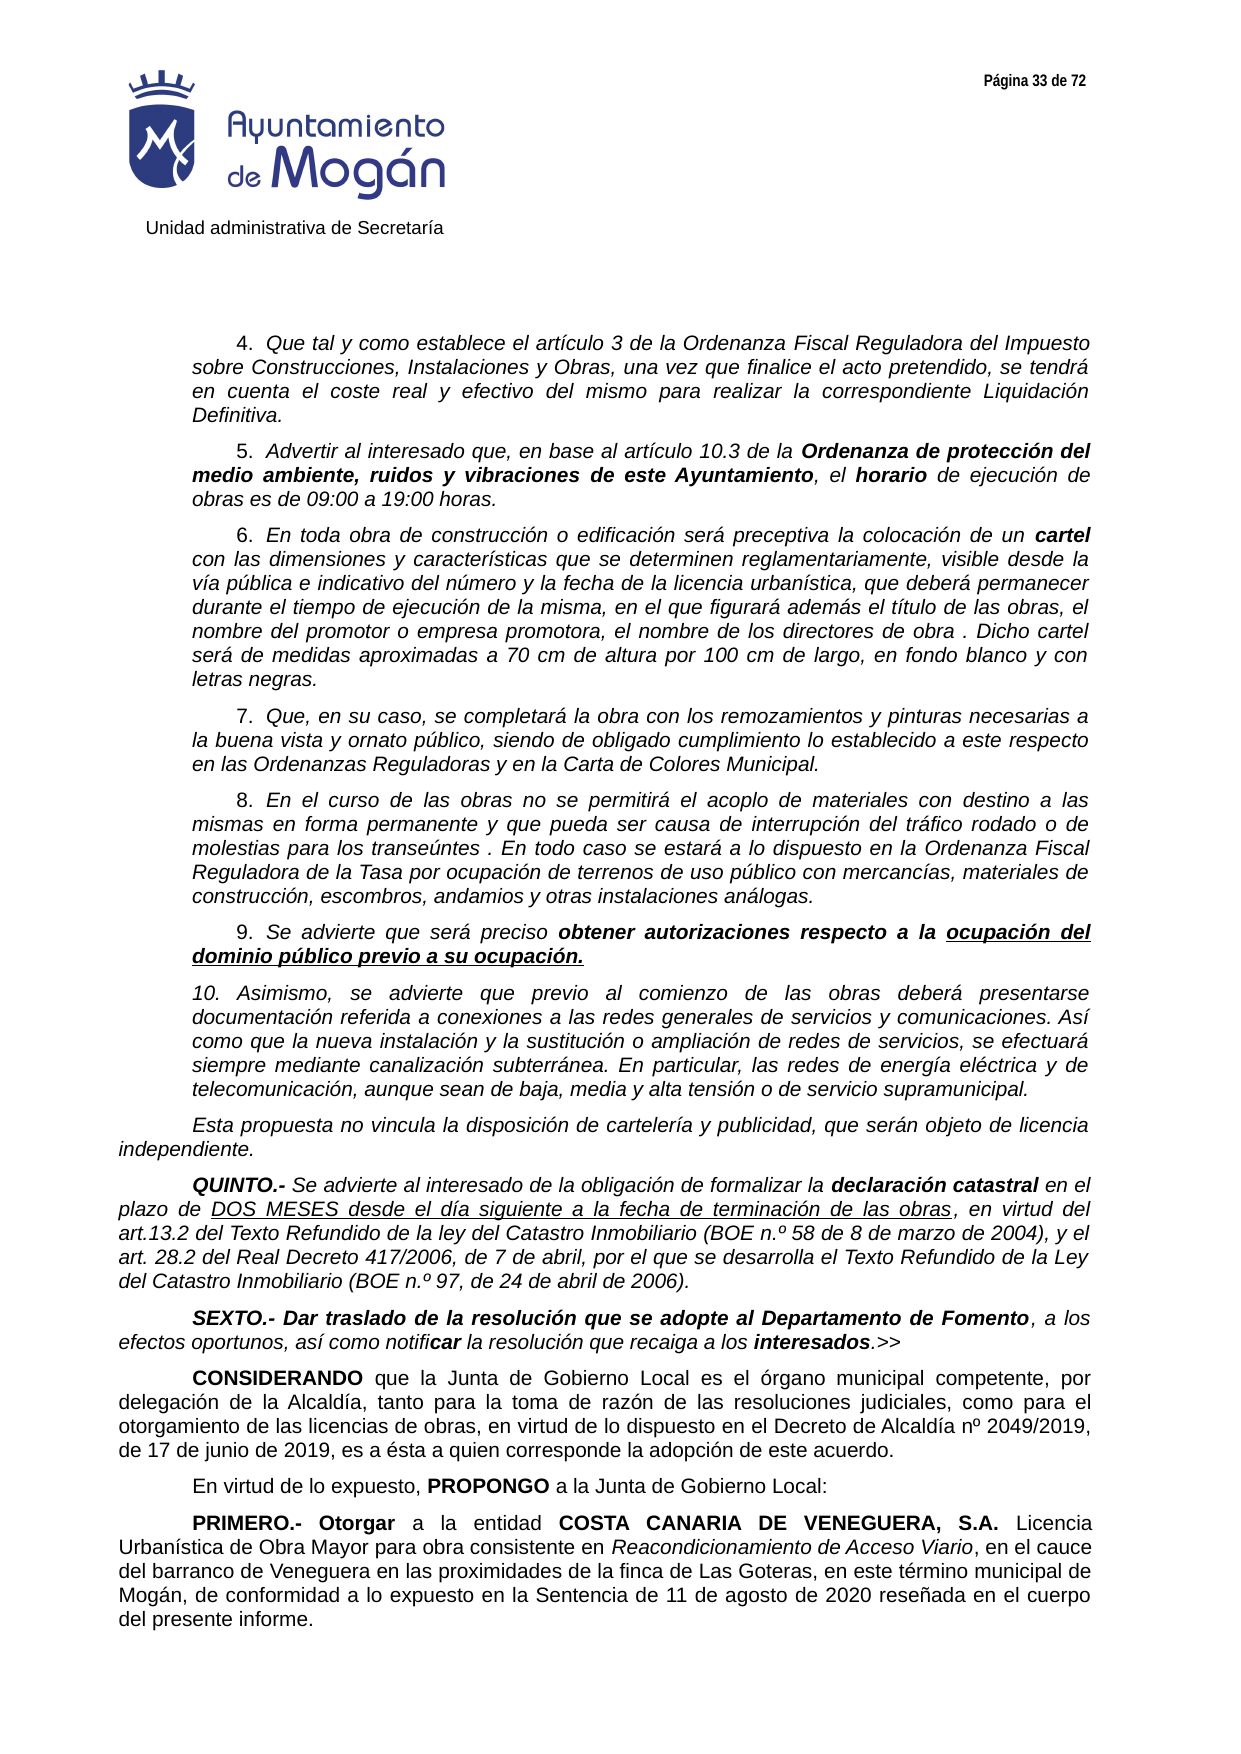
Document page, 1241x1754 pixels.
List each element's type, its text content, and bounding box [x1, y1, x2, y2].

text Esta propuesta no vincula la disposición de cartelería y publicidad, que serán objeto de licencia independiente. [118, 1113, 1092, 1161]
text QUINTO.- Se advierte al interesado de la obligación de formalizar la declaración catastral en el plazo de DOS MESES desde el día siguiente a la fecha de terminación de las obras, en virtud del art.13.2 del Texto Refundido de la ley del Catastro Inmobiliario (BOE n.º 58 de 8 de marzo de 2004), y el art. 28.2 del Real Decreto 417/2006, de 7 de abril, por el que se desarrolla el Texto Refundido de la Ley del Catastro Inmobiliario (BOE n.º 97, de 24 de abril de 2006). [118, 1173, 1092, 1293]
picture [128, 70, 445, 206]
text SEXTO.- Dar traslado de la resolución que se adopte al Departamento de Fomento, a los efectos oportunos, así como notificar la resolución que recaiga a los interesados.>> [118, 1306, 1092, 1353]
list En el curso de las obras no se permitirá el acoplo de materiales con destino a las mismas en forma permanente y que pueda ser causa de interrupción del tráfico rodado o de molestias para los transeúntes . En todo caso se estará a lo dispuesto en la Ordenanza Fiscal Reguladora de la Tasa por ocupación de terrenos de uso público con mercancías, materiales de construcción, escombros, andamios y otras instalaciones análogas. [162, 788, 1092, 908]
text En virtud de lo expuesto, PROPONGO a la Junta de Gobierno Local: [118, 1474, 1092, 1498]
list 10. Asimismo, se advierte que previo al comienzo de las obras deberá presentarse documentación referida a conexiones a las redes generales de servicios y comunicaciones. Así como que la nueva instalación y la sustitución o ampliación de redes de servicios, se efectuará siempre mediante canalización subterránea. En particular, las redes de energía eléctrica y de telecomunicación, aunque sean de baja, media y alta tensión o de servicio supramunicipal. [162, 981, 1092, 1100]
list Se advierte que será preciso obtener autorizaciones respecto a la ocupación del dominio público previo a su ocupación. [162, 920, 1092, 968]
list En toda obra de construcción o edificación será preceptiva la colocación de un cartel con las dimensiones y características que se determinen reglamentariamente, visible desde la vía pública e indicativo del número y la fecha de la licencia urbanística, que deberá permanecer durante el tiempo de ejecución de la misma, en el que figurará además el título de las obras, el nombre del promotor o empresa promotora, el nombre de los directores de obra . Dicho cartel será de medidas aproximadas a 70 cm de altura por 100 cm de largo, en fondo blanco y con letras negras. [162, 523, 1092, 691]
list Que tal y como establece el artículo 3 de la Ordenanza Fiscal Reguladora del Impuesto sobre Construcciones, Instalaciones y Obras, una vez que finalice el acto pretendido, se tendrá en cuenta el coste real y efectivo del mismo para realizar la correspondiente Liquidación Definitiva. [162, 331, 1092, 426]
list Advertir al interesado que, en base al artículo 10.3 de la Ordenanza de protección del medio ambiente, ruidos y vibraciones de este Ayuntamiento, el horario de ejecución de obras es de 09:00 a 19:00 horas. [162, 439, 1092, 511]
text PRIMERO.- Otorgar a la entidad COSTA CANARIA DE VENEGUERA, S.A. Licencia Urbanística de Obra Mayor para obra consistente en Reacondicionamiento de Acceso Viario, en el cauce del barranco de Veneguera en las proximidades de la finca de Las Goteras, en este término municipal de Mogán, de conformidad a lo expuesto en la Sentencia de 11 de agosto de 2020 reseñada en el cuerpo del presente informe. [118, 1511, 1092, 1631]
text CONSIDERANDO que la Junta de Gobierno Local es el órgano municipal competente, por delegación de la Alcaldía, tanto para la toma de razón de las resoluciones judiciales, como para el otorgamiento de las licencias de obras, en virtud de lo dispuesto en el Decreto de Alcaldía nº 2049/2019, de 17 de junio de 2019, es a ésta a quien corresponde la adopción de este acuerdo. [118, 1366, 1092, 1462]
list Que, en su caso, se completará la obra con los remozamientos y pinturas necesarias a la buena vista y ornato público, siendo de obligado cumplimiento lo establecido a este respecto en las Ordenanzas Reguladoras y en la Carta de Colores Municipal. [162, 703, 1092, 775]
